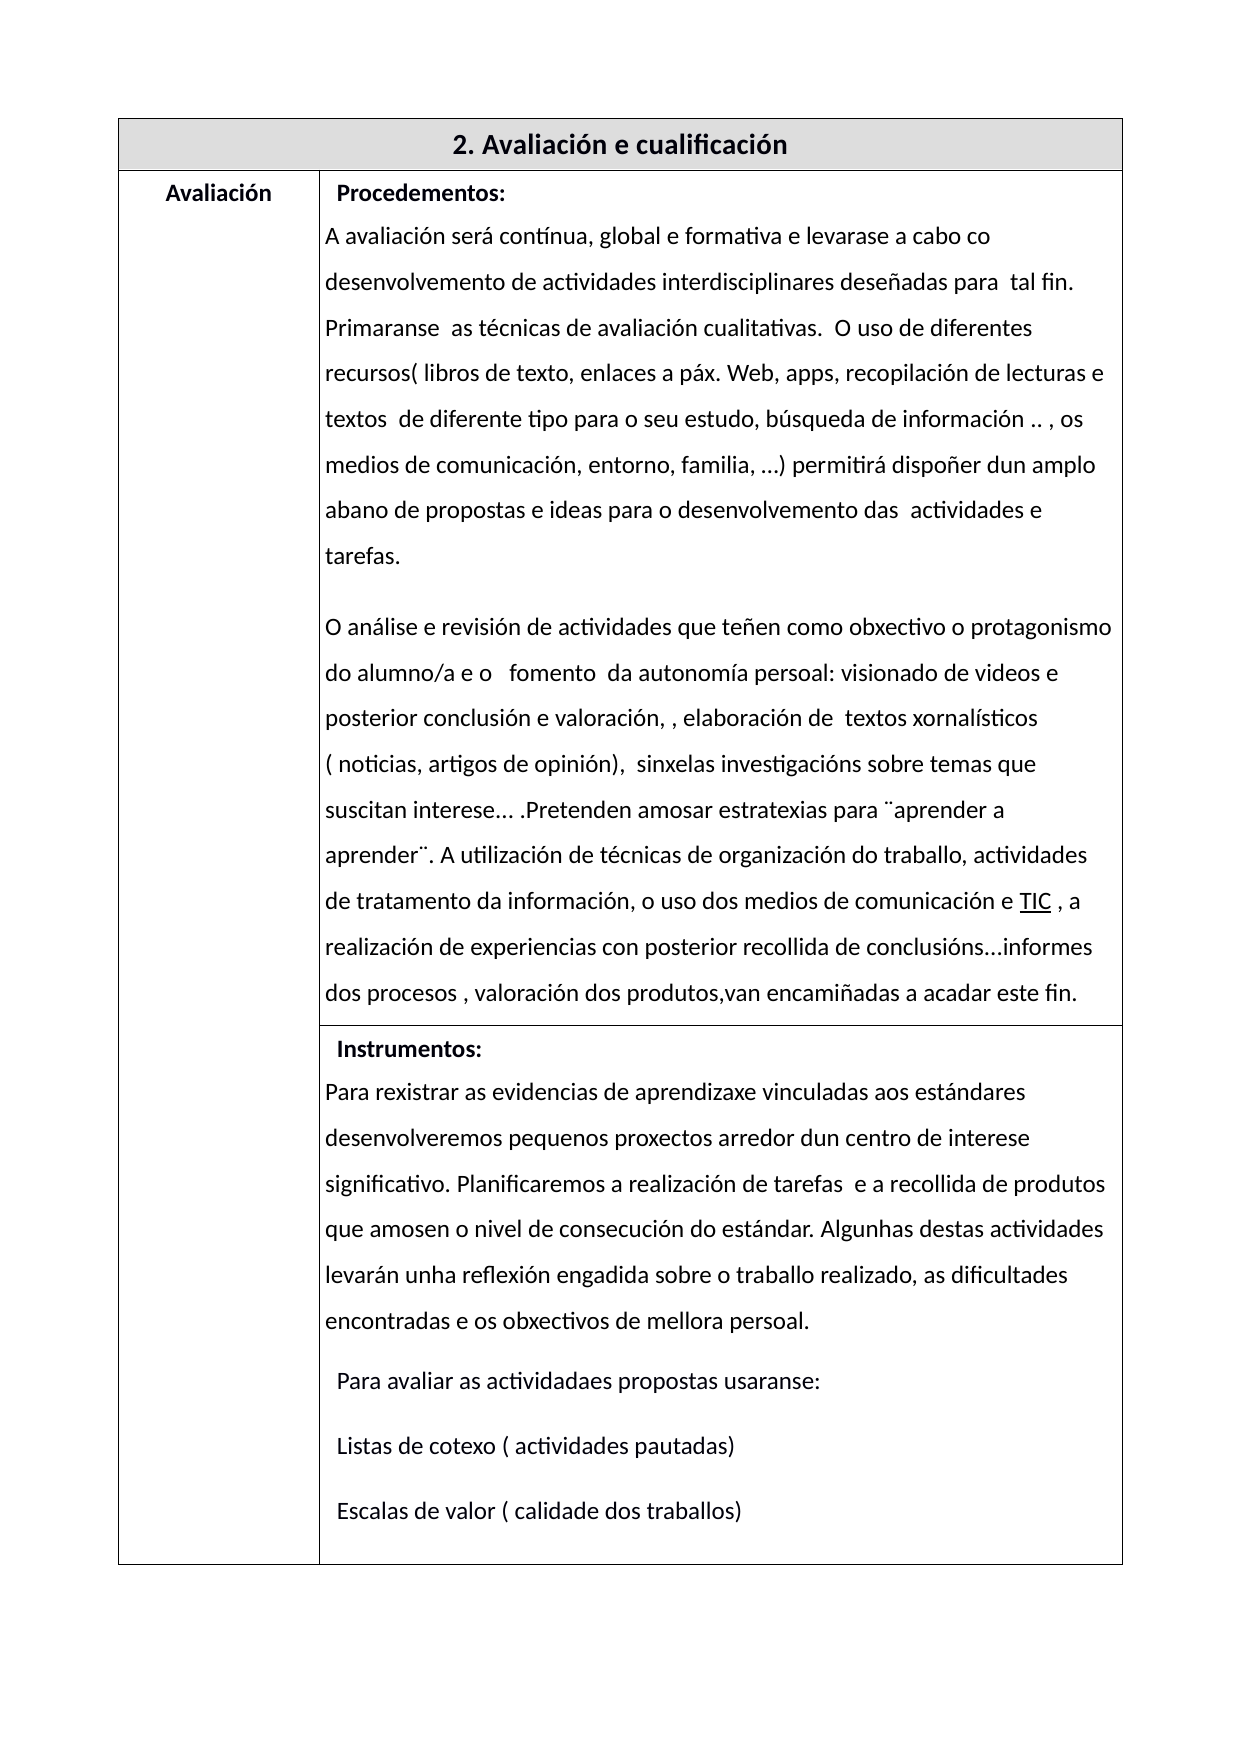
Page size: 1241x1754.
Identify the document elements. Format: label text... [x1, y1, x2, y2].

table_header 2. Avaliación e cualificación [119, 119, 1122, 169]
table_cell Procedementos: A avaliación será contínua, global e formativa e levarase a cabo co desenvolvemento de actividades interdisciplinares deseñadas para tal fin. Primaranse as técnicas de avaliación cualitativas. O uso de diferentes recursos( libros de texto, enlaces a páx. Web, apps, recopilación de lecturas e textos de diferente tipo para o seu estudo, búsqueda de información .. , os medios de comunicación, entorno, familia, …) permitirá dispoñer dun amplo abano de propostas e ideas para o desenvolvemento das actividades e tarefas. O análise e revisión de actividades que teñen como obxectivo o protagonismo do alumno/a e o fomento da autonomía persoal: visionado de videos e posterior conclusión e valoración, , elaboración de textos xornalísticos ( noticias, artigos de opinión), sinxelas investigacións sobre temas que suscitan interese... .Pretenden amosar estratexias para ¨aprender a aprender¨. A utilización de técnicas de organización do traballo, actividades de tratamento da información, o uso dos medios de comunicación e TIC , a realización de experiencias con posterior recollida de conclusións...informes dos procesos , valoración dos produtos,van encamiñadas a acadar este fin. [320, 171, 1122, 1025]
table_cell Avaliación [119, 171, 319, 1564]
table_cell Instrumentos: Para rexistrar as evidencias de aprendizaxe vinculadas aos estándares desenvolveremos pequenos proxectos arredor dun centro de interese significativo. Planificaremos a realización de tarefas e a recollida de produtos que amosen o nivel de consecución do estándar. Algunhas destas actividades levarán unha reflexión engadida sobre o traballo realizado, as dificultades encontradas e os obxectivos de mellora persoal. Para avaliar as actividadaes propostas usaranse: Listas de cotexo ( actividades pautadas) Escalas de valor ( calidade dos traballos) [320, 1026, 1122, 1564]
